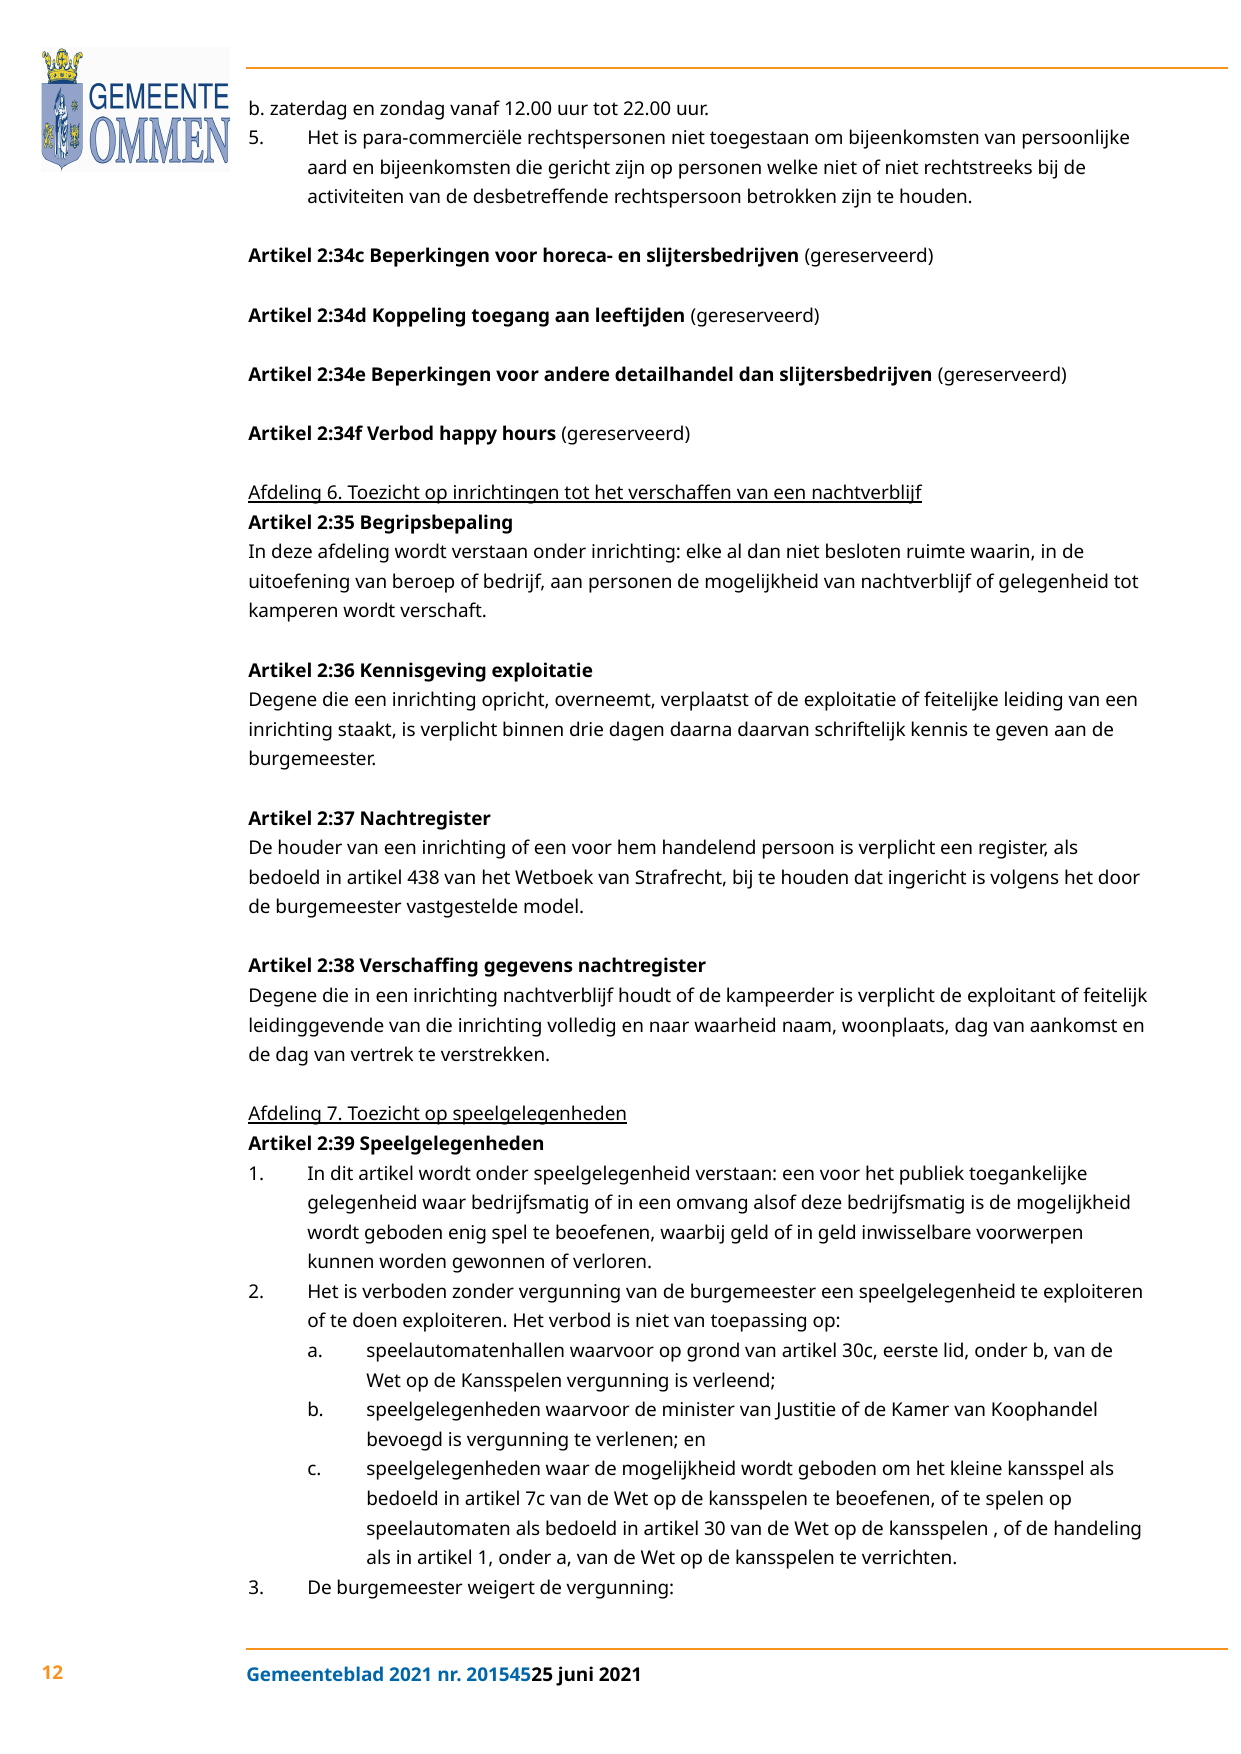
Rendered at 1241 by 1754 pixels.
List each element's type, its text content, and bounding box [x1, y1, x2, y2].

text Afdeling 6. Toezicht op inrichtingen tot het verschaffen van een nachtverblijf [248, 479, 1152, 505]
text Artikel 2:34d Koppeling toegang aan leeftijden (gereserveerd) [248, 302, 1152, 328]
list Het is verboden zonder vergunning van de burgemeester een speelgelegenheid te exploiteren of te doen exploiteren. Het verbod is niet van toepassing op: [248, 1278, 1152, 1333]
text Artikel 2:38 Verschaffing gegevens nachtregister [248, 953, 1152, 978]
text Afdeling 7. Toezicht op speelgelegenheden [248, 1101, 1152, 1126]
text Degene die een inrichting opricht, overneemt, verplaatst of de exploitatie of feitelijke leiding van een inrichting staakt, is verplicht binnen drie dagen daarna daarvan schriftelijk kennis te geven aan de burgemeester. [248, 686, 1152, 771]
text In deze afdeling wordt verstaan onder inrichting: elke al dan niet besloten ruimte waarin, in de uitoefening van beroep of bedrijf, aan personen de mogelijkheid van nachtverblijf of gelegenheid tot kamperen wordt verschaft. [248, 538, 1152, 623]
text Artikel 2:37 Nachtregister [248, 805, 1152, 831]
text b. zaterdag en zondag vanaf 12.00 uur tot 22.00 uur. [248, 95, 1152, 121]
text Artikel 2:36 Kennisgeving exploitatie [248, 657, 1152, 683]
list speelgelegenheden waarvoor de minister van Justitie of de Kamer van Koophandel bevoegd is vergunning te verlenen; en [307, 1396, 1152, 1452]
list speelgelegenheden waar de mogelijkheid wordt geboden om het kleine kansspel als bedoeld in artikel 7c van de Wet op de kansspelen te beoefenen, of te spelen op speelautomaten als bedoeld in artikel 30 van de Wet op de kansspelen , of de handeling als in artikel 1, onder a, van de Wet op de kansspelen te verrichten. [307, 1456, 1152, 1570]
text Artikel 2:34c Beperkingen voor horeca- en slijtersbedrijven (gereserveerd) [248, 243, 1152, 268]
list speelautomatenhallen waarvoor op grond van artikel 30c, eerste lid, onder b, van de Wet op de Kansspelen vergunning is verleend; [307, 1337, 1152, 1393]
text Artikel 2:35 Begripsbepaling [248, 509, 1152, 535]
text Artikel 2:39 Speelgelegenheden [248, 1130, 1152, 1156]
text De houder van een inrichting of een voor hem handelend persoon is verplicht een register, als bedoeld in artikel 438 van het Wetboek van Strafrecht, bij te houden dat ingericht is volgens het door de burgemeester vastgestelde model. [248, 834, 1152, 919]
text Artikel 2:34f Verbod happy hours (gereserveerd) [248, 420, 1152, 446]
picture [41, 47, 231, 172]
list In dit artikel wordt onder speelgelegenheid verstaan: een voor het publiek toegankelijke gelegenheid waar bedrijfsmatig of in een omvang alsof deze bedrijfsmatig is de mogelijkheid wordt geboden enig spel te beoefenen, waarbij geld of in geld inwisselbare voorwerpen kunnen worden gewonnen of verloren. [248, 1160, 1152, 1274]
list De burgemeester weigert de vergunning: [248, 1574, 1152, 1600]
text Degene die in een inrichting nachtverblijf houdt of de kampeerder is verplicht de exploitant of feitelijk leidinggevende van die inrichting volledig en naar waarheid naam, woonplaats, dag van aankomst en de dag van vertrek te verstrekken. [248, 982, 1152, 1067]
text Artikel 2:34e Beperkingen voor andere detailhandel dan slijtersbedrijven (gereserveerd) [248, 361, 1152, 387]
list Het is para-commerciële rechtspersonen niet toegestaan om bijeenkomsten van persoonlijke aard en bijeenkomsten die gericht zijn op personen welke niet of niet rechtstreeks bij de activiteiten van de desbetreffende rechtspersoon betrokken zijn te houden. [248, 124, 1152, 209]
